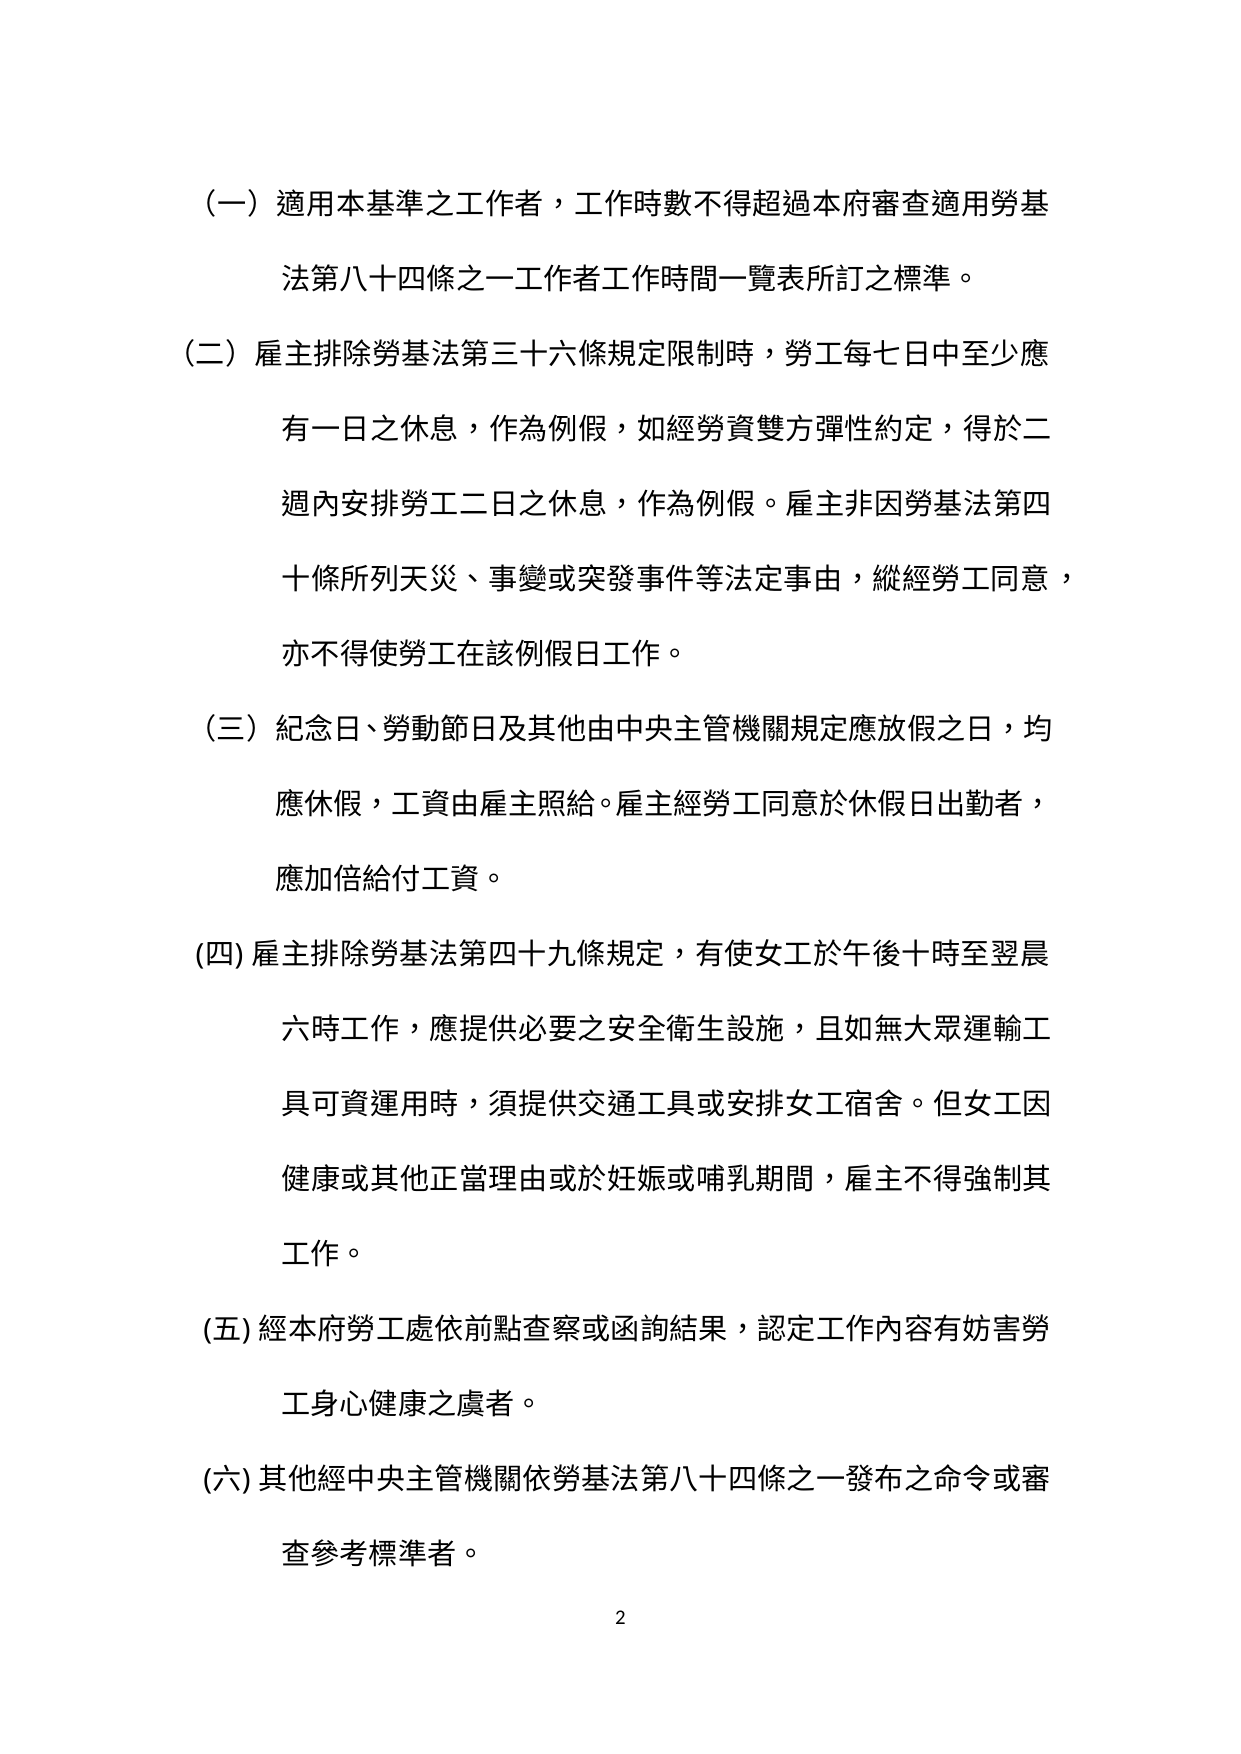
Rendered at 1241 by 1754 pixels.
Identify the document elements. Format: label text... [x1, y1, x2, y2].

text （二）雇主排除勞基法第三十六條規定限制時，勞工每七日中至少應有一日之休息，作為例假，如經勞資雙方彈性約定，得於二週內安排勞工二日之休息，作為例假。雇主非因勞基法第四十條所列天災、事變或突發事件等法定事由，縱經勞工同意，亦不得使勞工在該例假日工作。 [134, 314, 1053, 689]
text （三）紀念日、勞動節日及其他由中央主管機關規定應放假之日，均應休假，工資由雇主照給。雇主經勞工同意於休假日出勤者，應加倍給付工資。 [187, 689, 1053, 914]
text （一）適用本基準之工作者，工作時數不得超過本府審查適用勞基法第八十四條之一工作者工作時間一覽表所訂之標準。 [187, 164, 1053, 314]
text (五) 經本府勞工處依前點查察或函詢結果，認定工作內容有妨害勞工身心健康之虞者。 [187, 1289, 1053, 1439]
text (六) 其他經中央主管機關依勞基法第八十四條之一發布之命令或審查參考標準者。 [187, 1439, 1053, 1589]
text (四) 雇主排除勞基法第四十九條規定，有使女工於午後十時至翌晨六時工作，應提供必要之安全衛生設施，且如無大眾運輸工具可資運用時，須提供交通工具或安排女工宿舍。但女工因健康或其他正當理由或於妊娠或哺乳期間，雇主不得強制其工作。 [187, 914, 1053, 1289]
